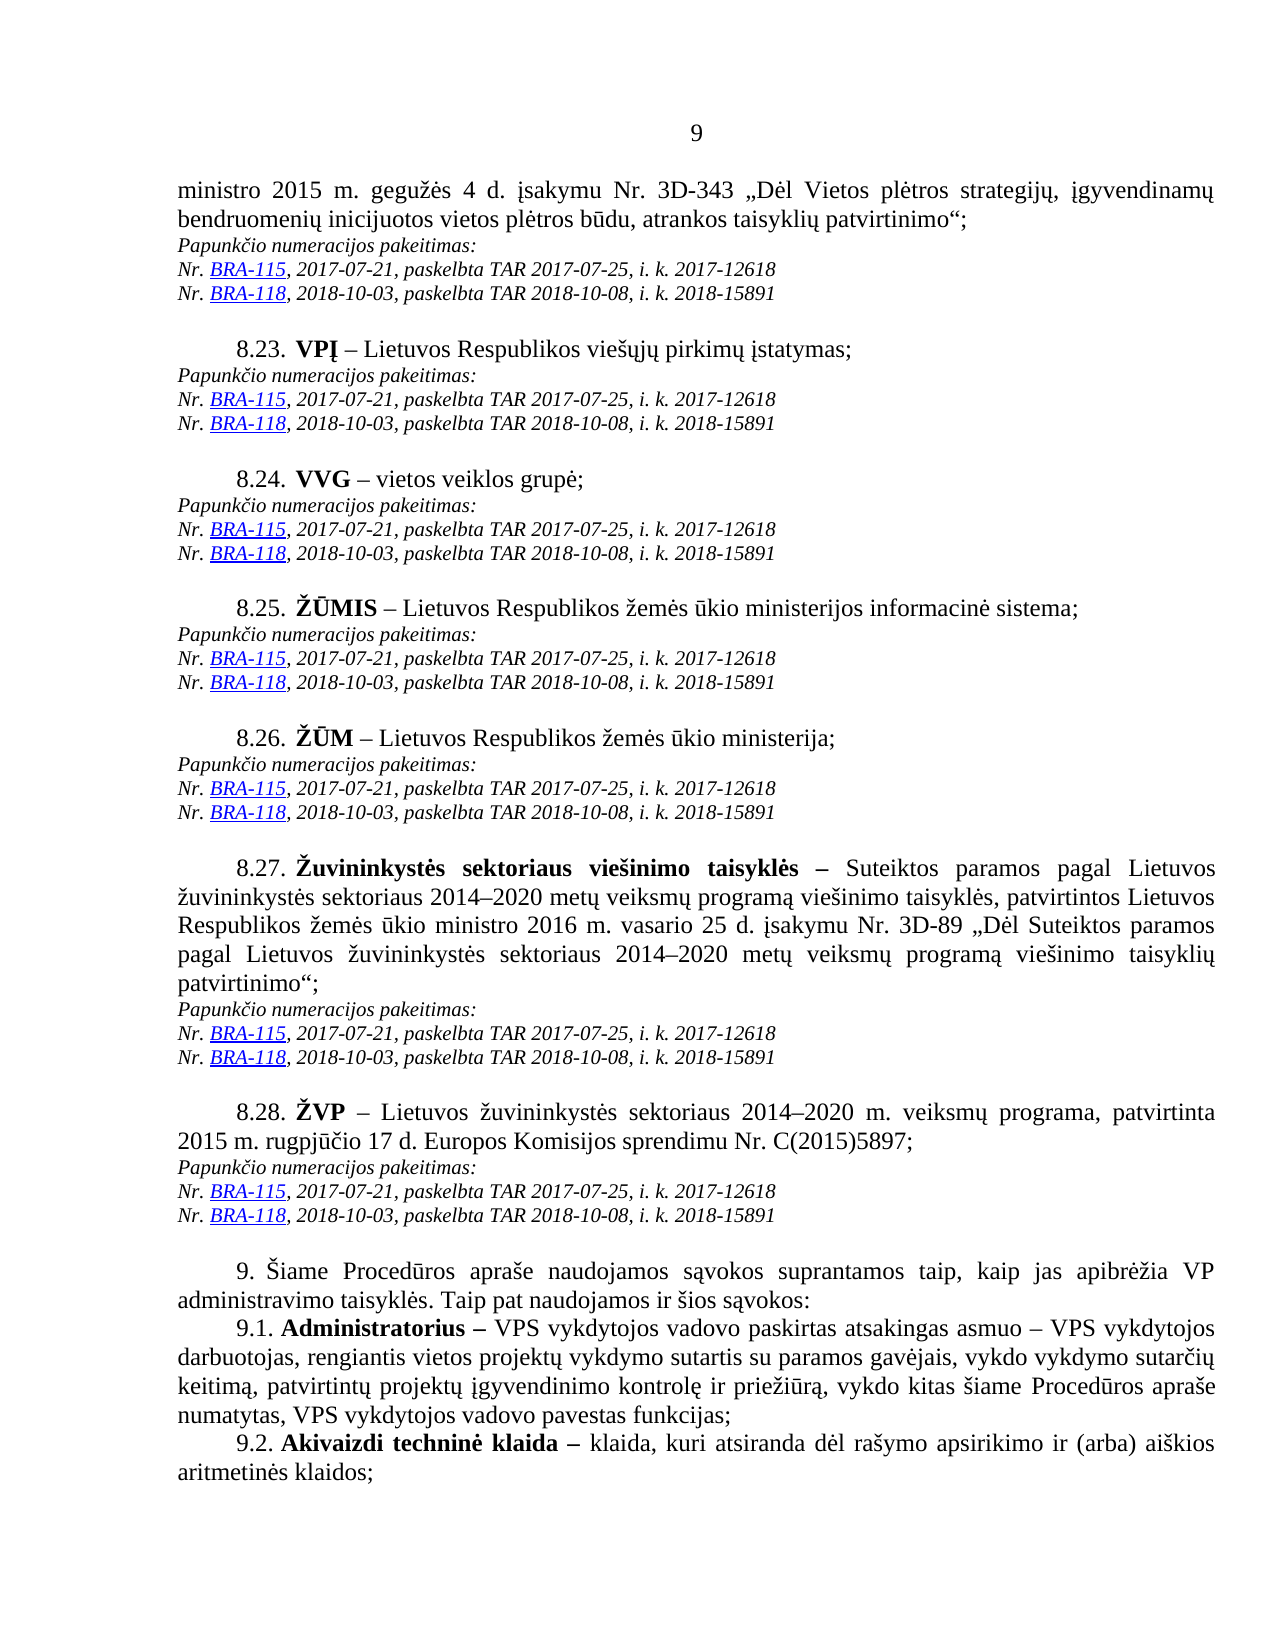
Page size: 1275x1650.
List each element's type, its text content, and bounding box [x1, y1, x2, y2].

text Papunkčio numeracijos pakeitimas: [177, 1155, 1216, 1179]
text Nr. BRA-118, 2018-10-03, paskelbta TAR 2018-10-08, i. k. 2018-15891 [177, 1203, 1216, 1227]
text 8.28. ŽVP – Lietuvos žuvininkystės sektoriaus 2014–2020 m. veiksmų programa, patvirtinta 2015 m. rugpjūčio 17 d. Europos Komisijos sprendimu Nr. C(2015)5897; [177, 1097, 1216, 1155]
text Nr. BRA-118, 2018-10-03, paskelbta TAR 2018-10-08, i. k. 2018-15891 [177, 1045, 1216, 1069]
text ministro 2015 m. gegužės 4 d. įsakymu Nr. 3D-343 „Dėl Vietos plėtros strategijų, įgyvendinamų bendruomenių inicijuotos vietos plėtros būdu, atrankos taisyklių patvirtinimo“; [177, 176, 1216, 233]
text 8.23. VPĮ – Lietuvos Respublikos viešųjų pirkimų įstatymas; [177, 334, 1216, 363]
text Nr. BRA-115, 2017-07-21, paskelbta TAR 2017-07-25, i. k. 2017-12618 [177, 387, 1216, 411]
text Papunkčio numeracijos pakeitimas: [177, 997, 1216, 1021]
text Nr. BRA-115, 2017-07-21, paskelbta TAR 2017-07-25, i. k. 2017-12618 [177, 776, 1216, 800]
text Nr. BRA-118, 2018-10-03, paskelbta TAR 2018-10-08, i. k. 2018-15891 [177, 281, 1216, 305]
text Nr. BRA-115, 2017-07-21, paskelbta TAR 2017-07-25, i. k. 2017-12618 [177, 1021, 1216, 1045]
text Nr. BRA-118, 2018-10-03, paskelbta TAR 2018-10-08, i. k. 2018-15891 [177, 800, 1216, 824]
text 9.2. Akivaizdi techninė klaida – klaida, kuri atsiranda dėl rašymo apsirikimo ir (arba) aiškios aritmetinės klaidos; [177, 1428, 1216, 1486]
text Papunkčio numeracijos pakeitimas: [177, 752, 1216, 776]
text Papunkčio numeracijos pakeitimas: [177, 363, 1216, 387]
text Nr. BRA-118, 2018-10-03, paskelbta TAR 2018-10-08, i. k. 2018-15891 [177, 541, 1216, 565]
text Nr. BRA-115, 2017-07-21, paskelbta TAR 2017-07-25, i. k. 2017-12618 [177, 646, 1216, 670]
text Papunkčio numeracijos pakeitimas: [177, 622, 1216, 646]
text 9.1. Administratorius – VPS vykdytojos vadovo paskirtas atsakingas asmuo – VPS vykdytojos darbuotojas, rengiantis vietos projektų vykdymo sutartis su paramos gavėjais, vykdo vykdymo sutarčių keitimą, patvirtintų projektų įgyvendinimo kontrolę ir priežiūrą, vykdo kitas šiame Procedūros apraše numatytas, VPS vykdytojos vadovo pavestas funkcijas; [177, 1313, 1216, 1428]
text Nr. BRA-115, 2017-07-21, paskelbta TAR 2017-07-25, i. k. 2017-12618 [177, 517, 1216, 541]
text Papunkčio numeracijos pakeitimas: [177, 492, 1216, 517]
text 8.27. Žuvininkystės sektoriaus viešinimo taisyklės – Suteiktos paramos pagal Lietuvos žuvininkystės sektoriaus 2014–2020 metų veiksmų programą viešinimo taisyklės, patvirtintos Lietuvos Respublikos žemės ūkio ministro 2016 m. vasario 25 d. įsakymu Nr. 3D-89 „Dėl Suteiktos paramos pagal Lietuvos žuvininkystės sektoriaus 2014–2020 metų veiksmų programą viešinimo taisyklių patvirtinimo“; [177, 853, 1216, 997]
text Nr. BRA-118, 2018-10-03, paskelbta TAR 2018-10-08, i. k. 2018-15891 [177, 411, 1216, 435]
text Papunkčio numeracijos pakeitimas: [177, 233, 1216, 257]
text 8.26. ŽŪM – Lietuvos Respublikos žemės ūkio ministerija; [177, 723, 1216, 752]
text 8.25. ŽŪMIS – Lietuvos Respublikos žemės ūkio ministerijos informacinė sistema; [177, 593, 1216, 622]
text 8.24. VVG – vietos veiklos grupė; [177, 464, 1216, 492]
text 9. Šiame Procedūros apraše naudojamos sąvokos suprantamos taip, kaip jas apibrėžia VP administravimo taisyklės. Taip pat naudojamos ir šios sąvokos: [177, 1256, 1216, 1313]
text Nr. BRA-115, 2017-07-21, paskelbta TAR 2017-07-25, i. k. 2017-12618 [177, 1179, 1216, 1203]
text Nr. BRA-115, 2017-07-21, paskelbta TAR 2017-07-25, i. k. 2017-12618 [177, 257, 1216, 281]
text Nr. BRA-118, 2018-10-03, paskelbta TAR 2018-10-08, i. k. 2018-15891 [177, 670, 1216, 694]
